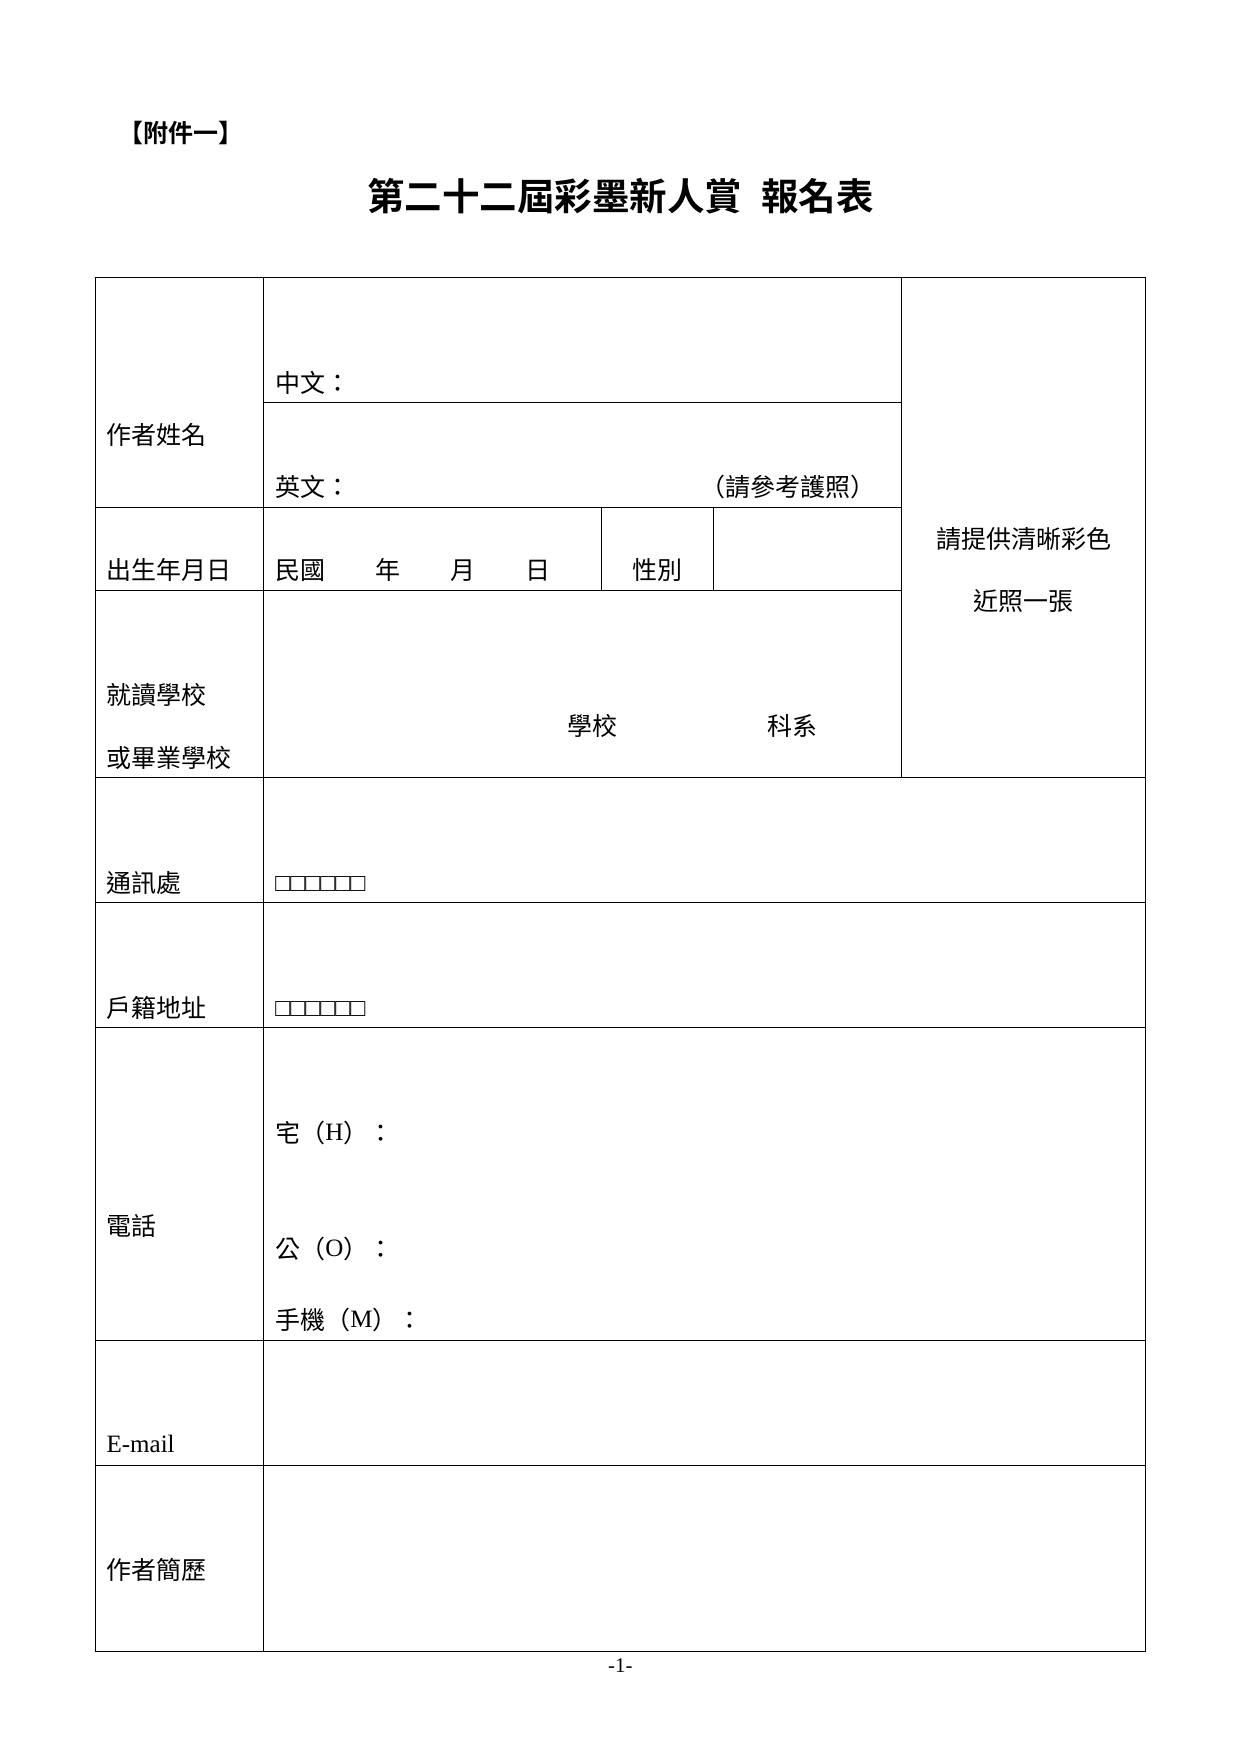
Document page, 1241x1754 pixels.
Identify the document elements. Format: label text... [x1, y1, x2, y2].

text 第二十二屆彩墨新人賞 報名表 [118, 152, 1122, 214]
table_cell □□□□□□ [264, 778, 1145, 902]
table_cell 性別 [602, 508, 713, 589]
table_cell 學校 科系 [264, 591, 901, 777]
table_cell 宅（H）： 公（O）： 手機（M）： [264, 1028, 1145, 1339]
table_cell 就讀學校 或畢業學校 [96, 591, 263, 777]
table_cell [264, 1341, 1145, 1464]
table_cell 英文： （請參考護照） [264, 403, 901, 507]
table_cell 通訊處 [96, 778, 263, 902]
table_cell E-mail [96, 1341, 263, 1464]
table_cell 電話 [96, 1028, 263, 1339]
table_cell [264, 1466, 1145, 1651]
table_cell [714, 508, 901, 589]
table_header 中文： [264, 278, 901, 402]
table_cell 出生年月日 [96, 508, 263, 589]
table_cell 民國 年 月 日 [264, 508, 601, 589]
table_header 作者姓名 [96, 278, 263, 507]
table_cell 作者簡歷 [96, 1466, 263, 1651]
text 【附件一】 [118, 89, 1122, 152]
table_header 請提供清晰彩色 近照一張 [902, 278, 1145, 777]
table_cell □□□□□□ [264, 903, 1145, 1027]
table_cell 戶籍地址 [96, 903, 263, 1027]
